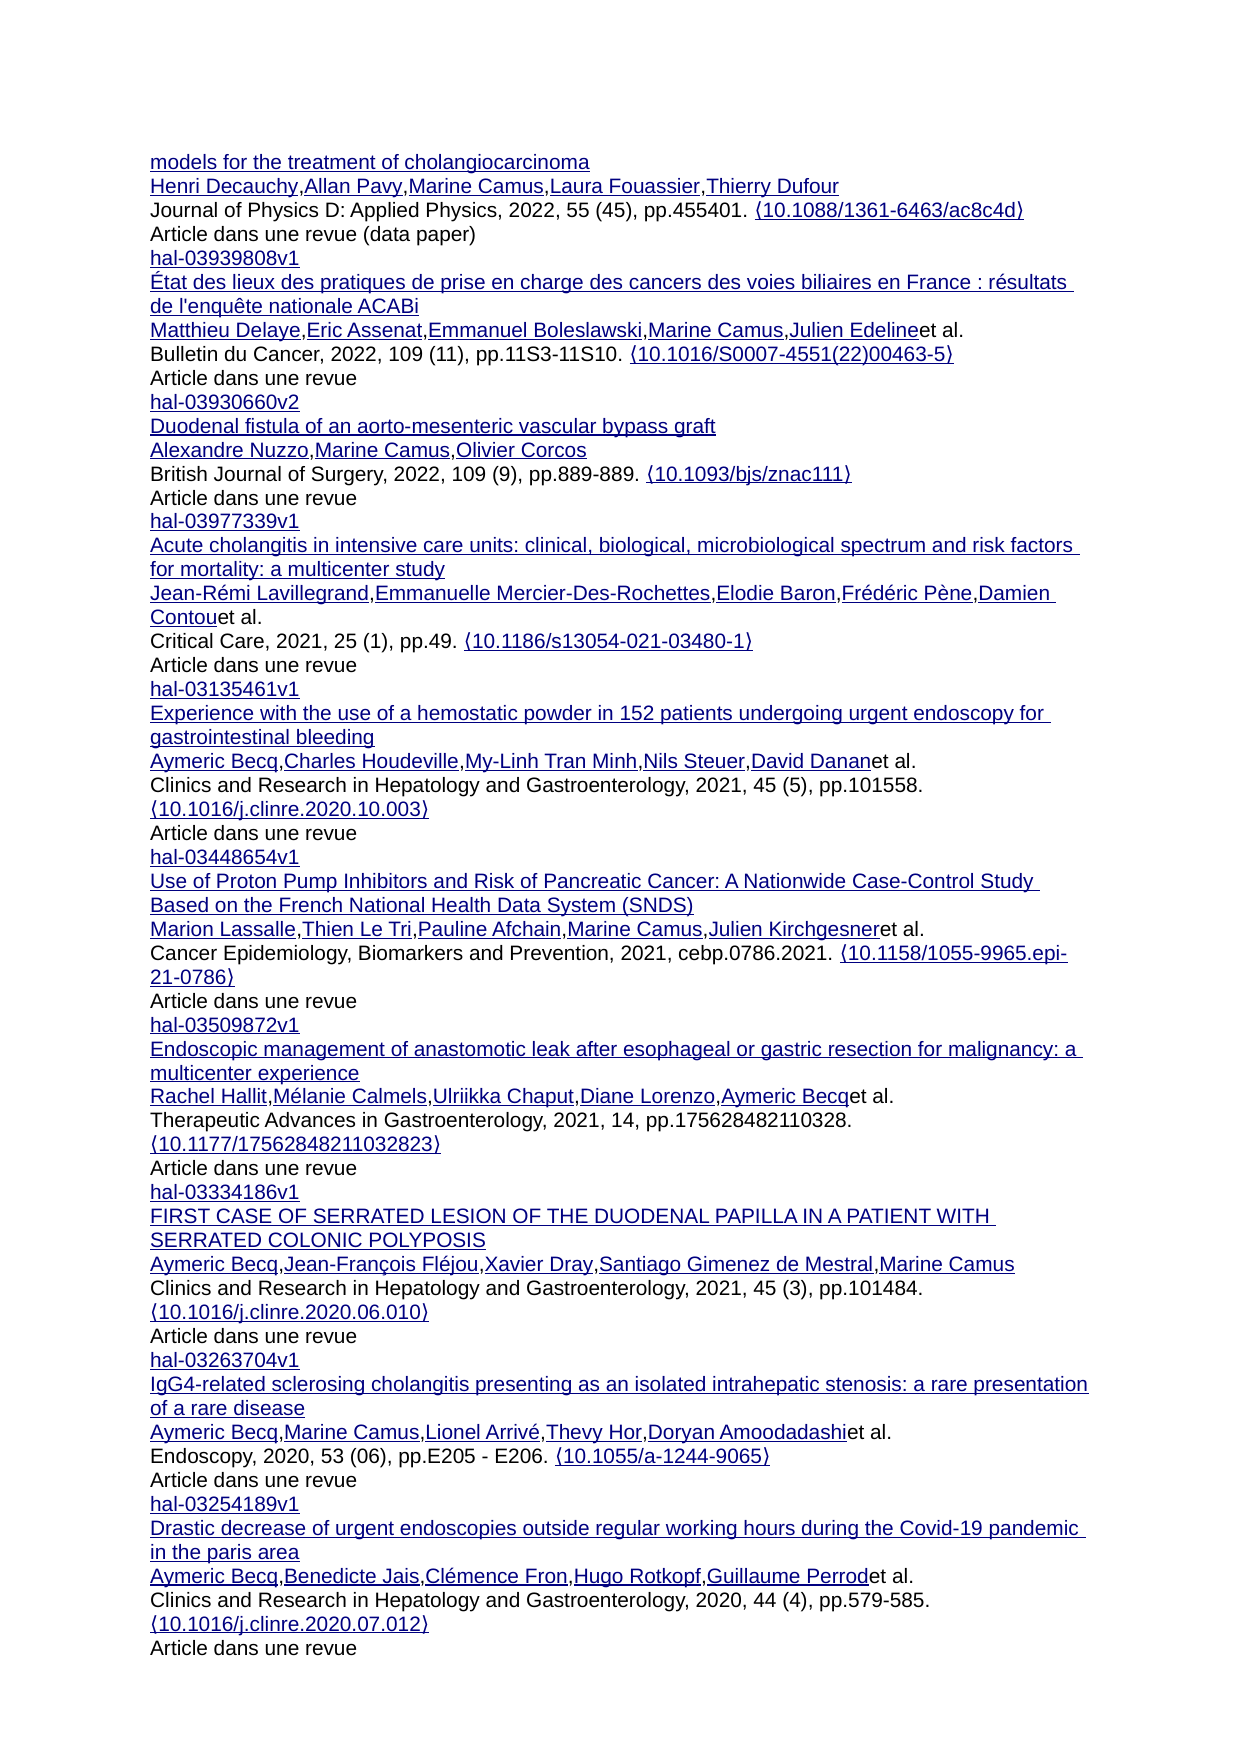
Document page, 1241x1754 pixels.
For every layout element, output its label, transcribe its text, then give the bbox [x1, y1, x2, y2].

table_cell models for the treatment of cholangiocarcinoma Henri Decauchy,Allan Pavy,Marine Camus,Laura Fouassier,Thierry Dufour Journal of Physics D: Applied Physics, 2022, 55 (45), pp.455401. ⟨10.1088/1361-6463/ac8c4d⟩ Article dans une revue (data paper) hal-03939808v1 [150, 150, 1090, 270]
table_cell Drastic decrease of urgent endoscopies outside regular working hours during the Covid-19 pandemic in the paris area Aymeric Becq,Benedicte Jais,Clémence Fron,Hugo Rotkopf,Guillaume Perrodet al. Clinics and Research in Hepatology and Gastroenterology, 2020, 44 (4), pp.579-585. ⟨10.1016/j.clinre.2020.07.012⟩ Article dans une revue [150, 1516, 1090, 1659]
table_cell État des lieux des pratiques de prise en charge des cancers des voies biliaires en France : résultats de l'enquête nationale ACABi Matthieu Delaye,Eric Assenat,Emmanuel Boleslawski,Marine Camus,Julien Edelineet al. Bulletin du Cancer, 2022, 109 (11), pp.11S3-11S10. ⟨10.1016/S0007-4551(22)00463-5⟩ Article dans une revue hal-03930660v2 [150, 270, 1090, 413]
table_cell Duodenal fistula of an aorto-mesenteric vascular bypass graft Alexandre Nuzzo,Marine Camus,Olivier Corcos British Journal of Surgery, 2022, 109 (9), pp.889-889. ⟨10.1093/bjs/znac111⟩ Article dans une revue hal-03977339v1 [150, 414, 1090, 533]
table_cell Use of Proton Pump Inhibitors and Risk of Pancreatic Cancer: A Nationwide Case-Control Study Based on the French National Health Data System (SNDS) Marion Lassalle,Thien Le Tri,Pauline Afchain,Marine Camus,Julien Kirchgesneret al. Cancer Epidemiology, Biomarkers and Prevention, 2021, cebp.0786.2021. ⟨10.1158/1055-9965.epi-21-0786⟩ Article dans une revue hal-03509872v1 [150, 869, 1090, 1036]
table_cell Acute cholangitis in intensive care units: clinical, biological, microbiological spectrum and risk factors for mortality: a multicenter study Jean-Rémi Lavillegrand,Emmanuelle Mercier-Des-Rochettes,Elodie Baron,Frédéric Pène,Damien Contouet al. Critical Care, 2021, 25 (1), pp.49. ⟨10.1186/s13054-021-03480-1⟩ Article dans une revue hal-03135461v1 [150, 533, 1090, 701]
table_cell IgG4-related sclerosing cholangitis presenting as an isolated intrahepatic stenosis: a rare presentation of a rare disease Aymeric Becq,Marine Camus,Lionel Arrivé,Thevy Hor,Doryan Amoodadashiet al. Endoscopy, 2020, 53 (06), pp.E205 - E206. ⟨10.1055/a-1244-9065⟩ Article dans une revue hal-03254189v1 [150, 1372, 1090, 1516]
table_cell Endoscopic management of anastomotic leak after esophageal or gastric resection for malignancy: a multicenter experience Rachel Hallit,Mélanie Calmels,Ulriikka Chaput,Diane Lorenzo,Aymeric Becqet al. Therapeutic Advances in Gastroenterology, 2021, 14, pp.175628482110328. ⟨10.1177/17562848211032823⟩ Article dans une revue hal-03334186v1 [150, 1036, 1090, 1204]
table_cell FIRST CASE OF SERRATED LESION OF THE DUODENAL PAPILLA IN A PATIENT WITH SERRATED COLONIC POLYPOSIS Aymeric Becq,Jean-François Fléjou,Xavier Dray,Santiago Gimenez de Mestral,Marine Camus Clinics and Research in Hepatology and Gastroenterology, 2021, 45 (3), pp.101484. ⟨10.1016/j.clinre.2020.06.010⟩ Article dans une revue hal-03263704v1 [150, 1204, 1090, 1372]
table_cell Experience with the use of a hemostatic powder in 152 patients undergoing urgent endoscopy for gastrointestinal bleeding Aymeric Becq,Charles Houdeville,My-Linh Tran Minh,Nils Steuer,David Dananet al. Clinics and Research in Hepatology and Gastroenterology, 2021, 45 (5), pp.101558. ⟨10.1016/j.clinre.2020.10.003⟩ Article dans une revue hal-03448654v1 [150, 701, 1090, 869]
